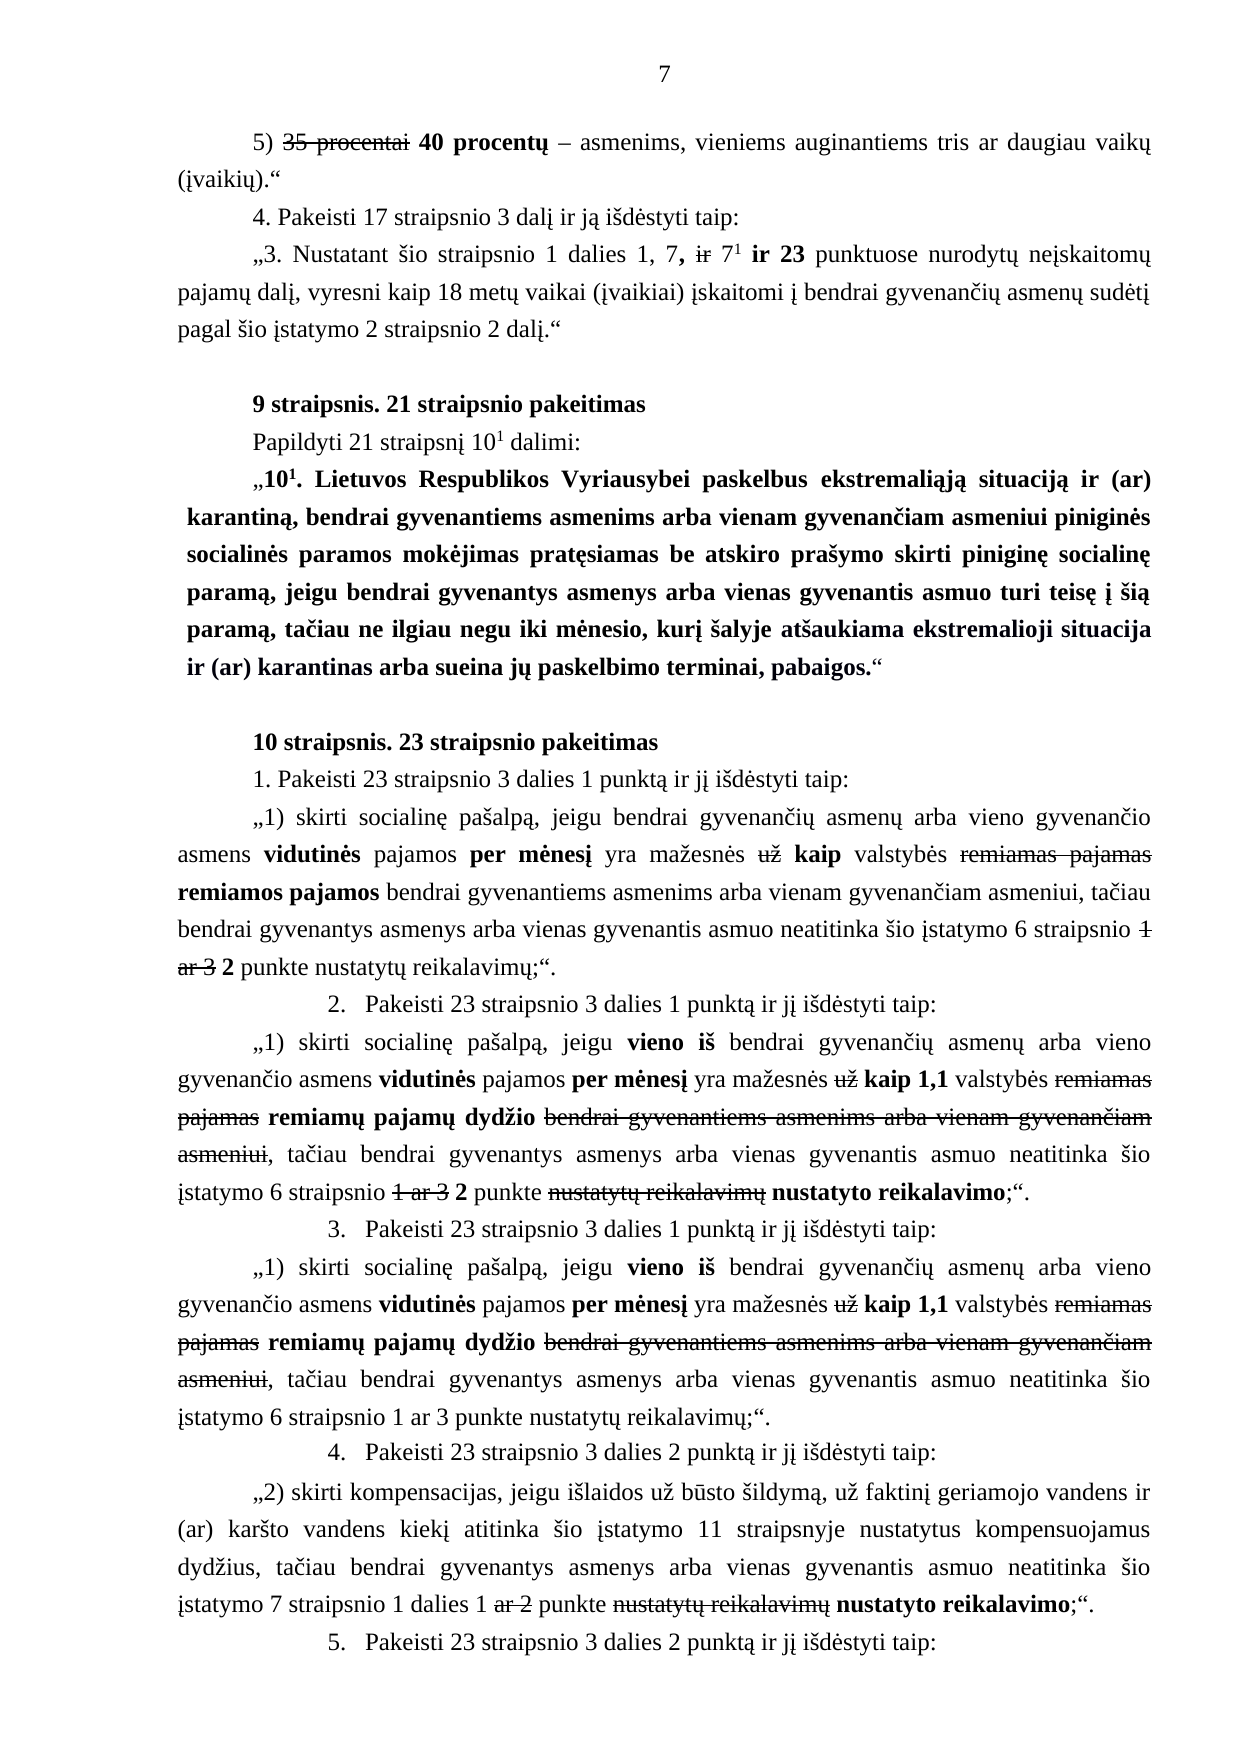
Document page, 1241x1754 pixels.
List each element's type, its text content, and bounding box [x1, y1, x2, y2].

text „101. Lietuvos Respublikos Vyriausybei paskelbus ekstremaliąją situaciją ir (ar) karantiną, bendrai gyvenantiems asmenims arba vienam gyvenančiam asmeniui piniginės socialinės paramos mokėjimas pratęsiamas be atskiro prašymo skirti piniginę socialinę paramą, jeigu bendrai gyvenantys asmenys arba vienas gyvenantis asmuo turi teisę į šią paramą, tačiau ne ilgiau negu iki mėnesio, kurį šalyje atšaukiama ekstremalioji situacija ir (ar) karantinas arba sueina jų paskelbimo terminai, pabaigos.“ [187, 456, 1152, 681]
text 9 straipsnis. 21 straipsnio pakeitimas [177, 381, 1152, 418]
text 5) 35 procentai 40 procentų – asmenims, vieniems auginantiems tris ar daugiau vaikų (įvaikių).“ [177, 118, 1152, 193]
text Papildyti 21 straipsnį 101 dalimi: [177, 418, 1152, 456]
list Pakeisti 23 straipsnio 3 dalies 1 punktą ir jį išdėstyti taip: [327, 1206, 1152, 1243]
list Pakeisti 23 straipsnio 3 dalies 2 punktą ir jį išdėstyti taip: [327, 1618, 1152, 1656]
list Pakeisti 23 straipsnio 3 dalies 1 punktą ir jį išdėstyti taip: [327, 981, 1152, 1018]
text „1) skirti socialinę pašalpą, jeigu vieno iš bendrai gyvenančių asmenų arba vieno gyvenančio asmens vidutinės pajamos per mėnesį yra mažesnės už kaip 1,1 valstybės remiamas pajamas remiamų pajamų dydžio bendrai gyvenantiems asmenims arba vienam gyvenančiam asmeniui, tačiau bendrai gyvenantys asmenys arba vienas gyvenantis asmuo neatitinka šio įstatymo 6 straipsnio 1 ar 3 punkte nustatytų reikalavimų;“. [177, 1243, 1152, 1431]
text 1. Pakeisti 23 straipsnio 3 dalies 1 punktą ir jį išdėstyti taip: [177, 756, 1152, 793]
text 4. Pakeisti 17 straipsnio 3 dalį ir ją išdėstyti taip: [177, 193, 1152, 231]
text „1) skirti socialinę pašalpą, jeigu bendrai gyvenančių asmenų arba vieno gyvenančio asmens vidutinės pajamos per mėnesį yra mažesnės už kaip valstybės remiamas pajamas remiamos pajamos bendrai gyvenantiems asmenims arba vienam gyvenančiam asmeniui, tačiau bendrai gyvenantys asmenys arba vienas gyvenantis asmuo neatitinka šio įstatymo 6 straipsnio 1 ar 3 2 punkte nustatytų reikalavimų;“. [177, 793, 1152, 981]
text 10 straipsnis. 23 straipsnio pakeitimas [177, 718, 1152, 756]
text „2) skirti kompensacijas, jeigu išlaidos už būsto šildymą, už faktinį geriamojo vandens ir (ar) karšto vandens kiekį atitinka šio įstatymo 11 straipsnyje nustatytus kompensuojamus dydžius, tačiau bendrai gyvenantys asmenys arba vienas gyvenantis asmuo neatitinka šio įstatymo 7 straipsnio 1 dalies 1 ar 2 punkte nustatytų reikalavimų nustatyto reikalavimo;“. [177, 1468, 1152, 1618]
text „1) skirti socialinę pašalpą, jeigu vieno iš bendrai gyvenančių asmenų arba vieno gyvenančio asmens vidutinės pajamos per mėnesį yra mažesnės už kaip 1,1 valstybės remiamas pajamas remiamų pajamų dydžio bendrai gyvenantiems asmenims arba vienam gyvenančiam asmeniui, tačiau bendrai gyvenantys asmenys arba vienas gyvenantis asmuo neatitinka šio įstatymo 6 straipsnio 1 ar 3 2 punkte nustatytų reikalavimų nustatyto reikalavimo;“. [177, 1018, 1152, 1206]
list Pakeisti 23 straipsnio 3 dalies 2 punktą ir jį išdėstyti taip: [327, 1431, 1152, 1468]
text „3. Nustatant šio straipsnio 1 dalies 1, 7, ir 71 ir 23 punktuose nurodytų neįskaitomų pajamų dalį, vyresni kaip 18 metų vaikai (įvaikiai) įskaitomi į bendrai gyvenančių asmenų sudėtį pagal šio įstatymo 2 straipsnio 2 dalį.“ [177, 231, 1152, 343]
